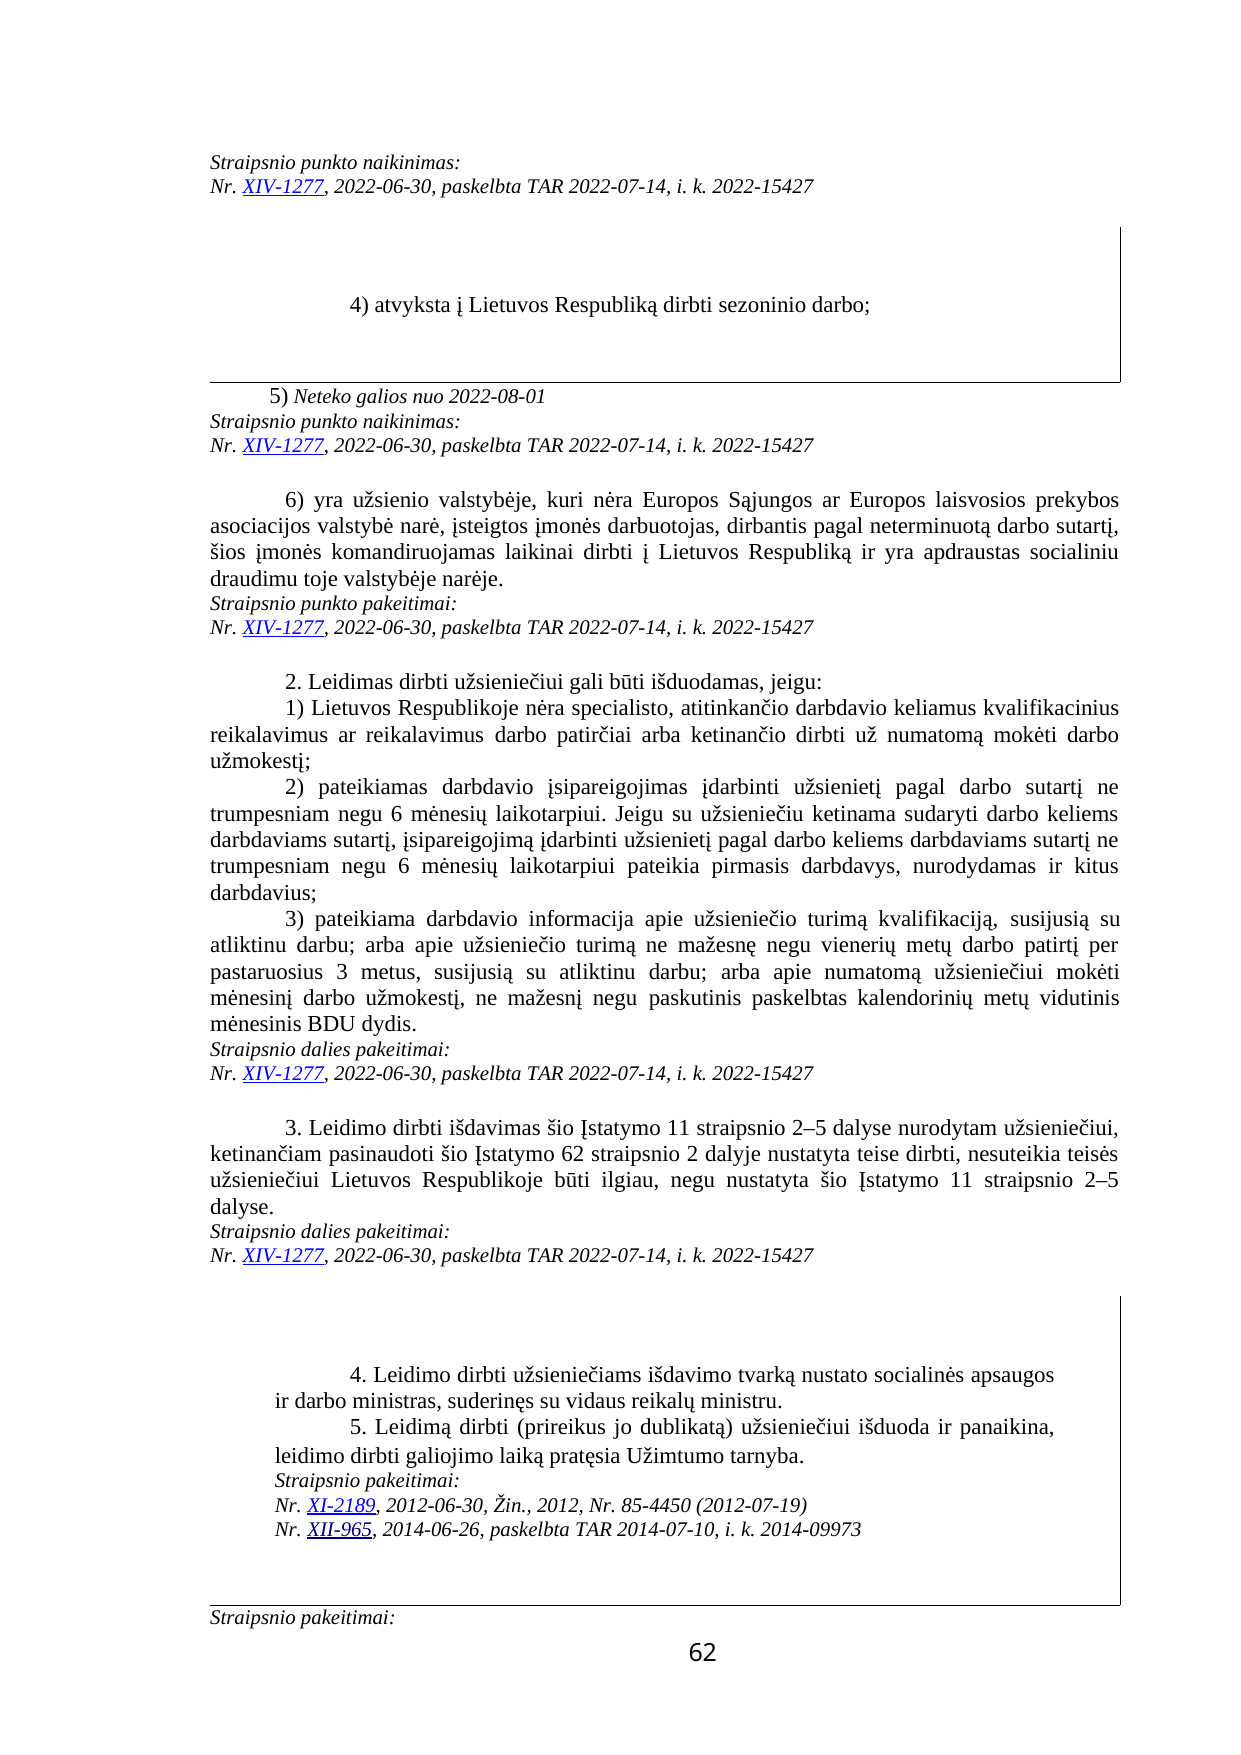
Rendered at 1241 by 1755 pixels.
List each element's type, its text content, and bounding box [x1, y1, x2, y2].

text 2) pateikiamas darbdavio įsipareigojimas įdarbinti užsienietį pagal darbo sutartį ne trumpesniam negu 6 mėnesių laikotarpiui. Jeigu su užsieniečiu ketinama sudaryti darbo keliems darbdaviams sutartį, įsipareigojimą įdarbinti užsienietį pagal darbo keliems darbdaviams sutartį ne trumpesniam negu 6 mėnesių laikotarpiui pateikia pirmasis darbdavys, nurodydamas ir kitus darbdavius; [210, 773, 1120, 905]
text Nr. XIV-1277, 2022-06-30, paskelbta TAR 2022-07-14, i. k. 2022-15427 [210, 1243, 1120, 1267]
text Straipsnio pakeitimai: [210, 1468, 1120, 1492]
text Nr. XIV-1277, 2022-06-30, paskelbta TAR 2022-07-14, i. k. 2022-15427 [210, 1061, 1120, 1085]
text 3) pateikiama darbdavio informacija apie užsieniečio turimą kvalifikaciją, susijusią su atliktinu darbu; arba apie užsieniečio turimą ne mažesnę negu vienerių metų darbo patirtį per pastaruosius 3 metus, susijusią su atliktinu darbu; arba apie numatomą užsieniečiui mokėti mėnesinį darbo užmokestį, ne mažesnį negu paskutinis paskelbtas kalendorinių metų vidutinis mėnesinis BDU dydis. [210, 905, 1120, 1037]
text Nr. XI-2189, 2012-06-30, Žin., 2012, Nr. 85-4450 (2012-07-19) [210, 1492, 1120, 1517]
text 3. Leidimo dirbti išdavimas šio Įstatymo 11 straipsnio 2–5 dalyse nurodytam užsieniečiui, ketinančiam pasinaudoti šio Įstatymo 62 straipsnio 2 dalyje nustatyta teise dirbti, nesuteikia teisės užsieniečiui Lietuvos Respublikoje būti ilgiau, negu nustatyta šio Įstatymo 11 straipsnio 2–5 dalyse. [210, 1114, 1120, 1219]
text Straipsnio pakeitimai: [210, 1605, 1120, 1629]
text Straipsnio dalies pakeitimai: [210, 1219, 1120, 1243]
text Nr. XIV-1277, 2022-06-30, paskelbta TAR 2022-07-14, i. k. 2022-15427 [210, 174, 1120, 198]
text 4. Leidimo dirbti užsieniečiams išdavimo tvarką nustato socialinės apsaugos ir darbo ministras, suderinęs su vidaus reikalų ministru. [210, 1296, 1120, 1413]
text Nr. XIV-1277, 2022-06-30, paskelbta TAR 2022-07-14, i. k. 2022-15427 [210, 433, 1120, 457]
text 6) yra užsienio valstybėje, kuri nėra Europos Sąjungos ar Europos laisvosios prekybos asociacijos valstybė narė, įsteigtos įmonės darbuotojas, dirbantis pagal neterminuotą darbo sutartį, šios įmonės komandiruojamas laikinai dirbti į Lietuvos Respubliką ir yra apdraustas socialiniu draudimu toje valstybėje narėje. [210, 486, 1120, 591]
text Nr. XII-965, 2014-06-26, paskelbta TAR 2014-07-10, i. k. 2014-09973 [210, 1517, 1120, 1605]
text 5. Leidimą dirbti (prireikus jo dublikatą) užsieniečiui išduoda ir panaikina, leidimo dirbti galiojimo laiką pratęsia Užimtumo tarnyba. [210, 1413, 1120, 1468]
text Straipsnio dalies pakeitimai: [210, 1037, 1120, 1061]
text 1) Lietuvos Respublikoje nėra specialisto, atitinkančio darbdavio keliamus kvalifikacinius reikalavimus ar reikalavimus darbo patirčiai arba ketinančio dirbti už numatomą mokėti darbo užmokestį; [210, 694, 1120, 773]
text Straipsnio punkto naikinimas: [210, 409, 1120, 433]
text Straipsnio punkto pakeitimai: [210, 591, 1120, 615]
text Straipsnio punkto naikinimas: [210, 150, 1120, 174]
text 2. Leidimas dirbti užsieniečiui gali būti išduodamas, jeigu: [210, 668, 1120, 694]
text 5) Neteko galios nuo 2022-08-01 [210, 382, 1120, 409]
text Nr. XIV-1277, 2022-06-30, paskelbta TAR 2022-07-14, i. k. 2022-15427 [210, 615, 1120, 639]
text 4) atvyksta į Lietuvos Respubliką dirbti sezoninio darbo; [210, 227, 1120, 382]
